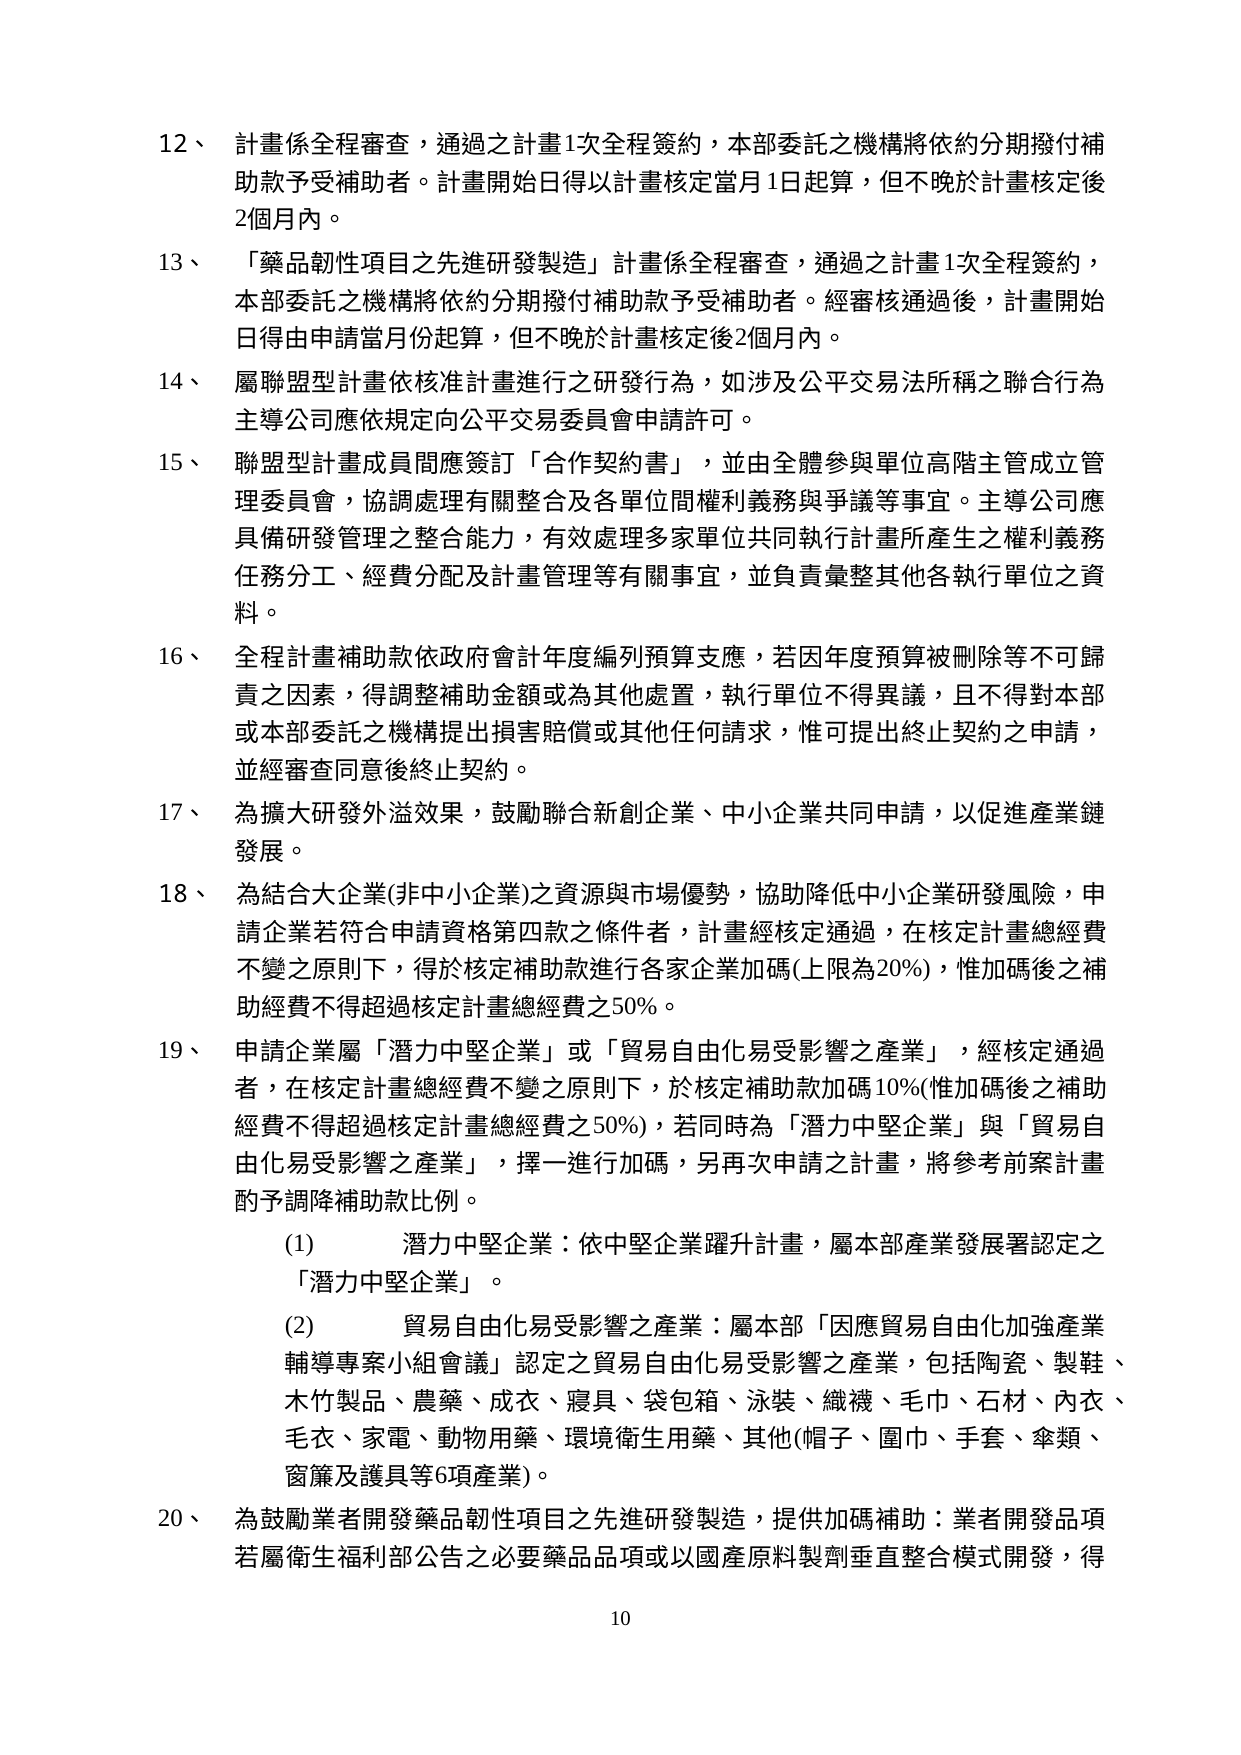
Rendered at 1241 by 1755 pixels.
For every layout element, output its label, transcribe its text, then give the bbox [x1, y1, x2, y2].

list 為擴大研發外溢效果，鼓勵聯合新創企業、中小企業共同申請，以促進產業鏈發展。 [158, 793, 1107, 868]
list 為鼓勵業者開發藥品韌性項目之先進研發製造，提供加碼補助：業者開發品項若屬衛生福利部公告之必要藥品品項或以國產原料製劑垂直整合模式開發，得 [158, 1499, 1107, 1574]
list 潛力中堅企業：依中堅企業躍升計畫，屬本部產業發展署認定之「潛力中堅企業」。 [284, 1224, 1107, 1299]
list 為結合大企業(非中小企業)之資源與市場優勢，協助降低中小企業研發風險，申請企業若符合申請資格第四款之條件者，計畫經核定通過，在核定計畫總經費不變之原則下，得於核定補助款進行各家企業加碼(上限為20%)，惟加碼後之補助經費不得超過核定計畫總經費之50%。 [158, 874, 1107, 1024]
list 屬聯盟型計畫依核准計畫進行之研發行為，如涉及公平交易法所稱之聯合行為，主導公司應依規定向公平交易委員會申請許可。 [158, 362, 1107, 437]
list 「藥品韌性項目之先進研發製造」計畫係全程審查，通過之計畫1次全程簽約，本部委託之機構將依約分期撥付補助款予受補助者。經審核通過後，計畫開始日得由申請當月份起算，但不晚於計畫核定後2個月內。 [158, 243, 1107, 355]
list 計畫係全程審查，通過之計畫1次全程簽約，本部委託之機構將依約分期撥付補助款予受補助者。計畫開始日得以計畫核定當月1日起算，但不晚於計畫核定後2個月內。 [158, 124, 1107, 237]
list 全程計畫補助款依政府會計年度編列預算支應，若因年度預算被刪除等不可歸責之因素，得調整補助金額或為其他處置，執行單位不得異議，且不得對本部或本部委託之機構提出損害賠償或其他任何請求，惟可提出終止契約之申請，並經審查同意後終止契約。 [158, 637, 1107, 787]
list 貿易自由化易受影響之產業：屬本部「因應貿易自由化加強產業輔導專案小組會議」認定之貿易自由化易受影響之產業，包括陶瓷、製鞋、木竹製品、農藥、成衣、寢具、袋包箱、泳裝、織襪、毛巾、石材、內衣、毛衣、家電、動物用藥、環境衛生用藥、其他(帽子、圍巾、手套、傘類、窗簾及護具等6項產業)。 [284, 1305, 1107, 1493]
list 聯盟型計畫成員間應簽訂「合作契約書」，並由全體參與單位高階主管成立管理委員會，協調處理有關整合及各單位間權利義務與爭議等事宜。主導公司應具備研發管理之整合能力，有效處理多家單位共同執行計畫所產生之權利義務、任務分工、經費分配及計畫管理等有關事宜，並負責彙整其他各執行單位之資料。 [158, 443, 1107, 630]
list 申請企業屬「潛力中堅企業」或「貿易自由化易受影響之產業」，經核定通過者，在核定計畫總經費不變之原則下，於核定補助款加碼10%(惟加碼後之補助經費不得超過核定計畫總經費之50%)，若同時為「潛力中堅企業」與「貿易自由化易受影響之產業」，擇一進行加碼，另再次申請之計畫，將參考前案計畫酌予調降補助款比例。 [158, 1030, 1107, 1218]
